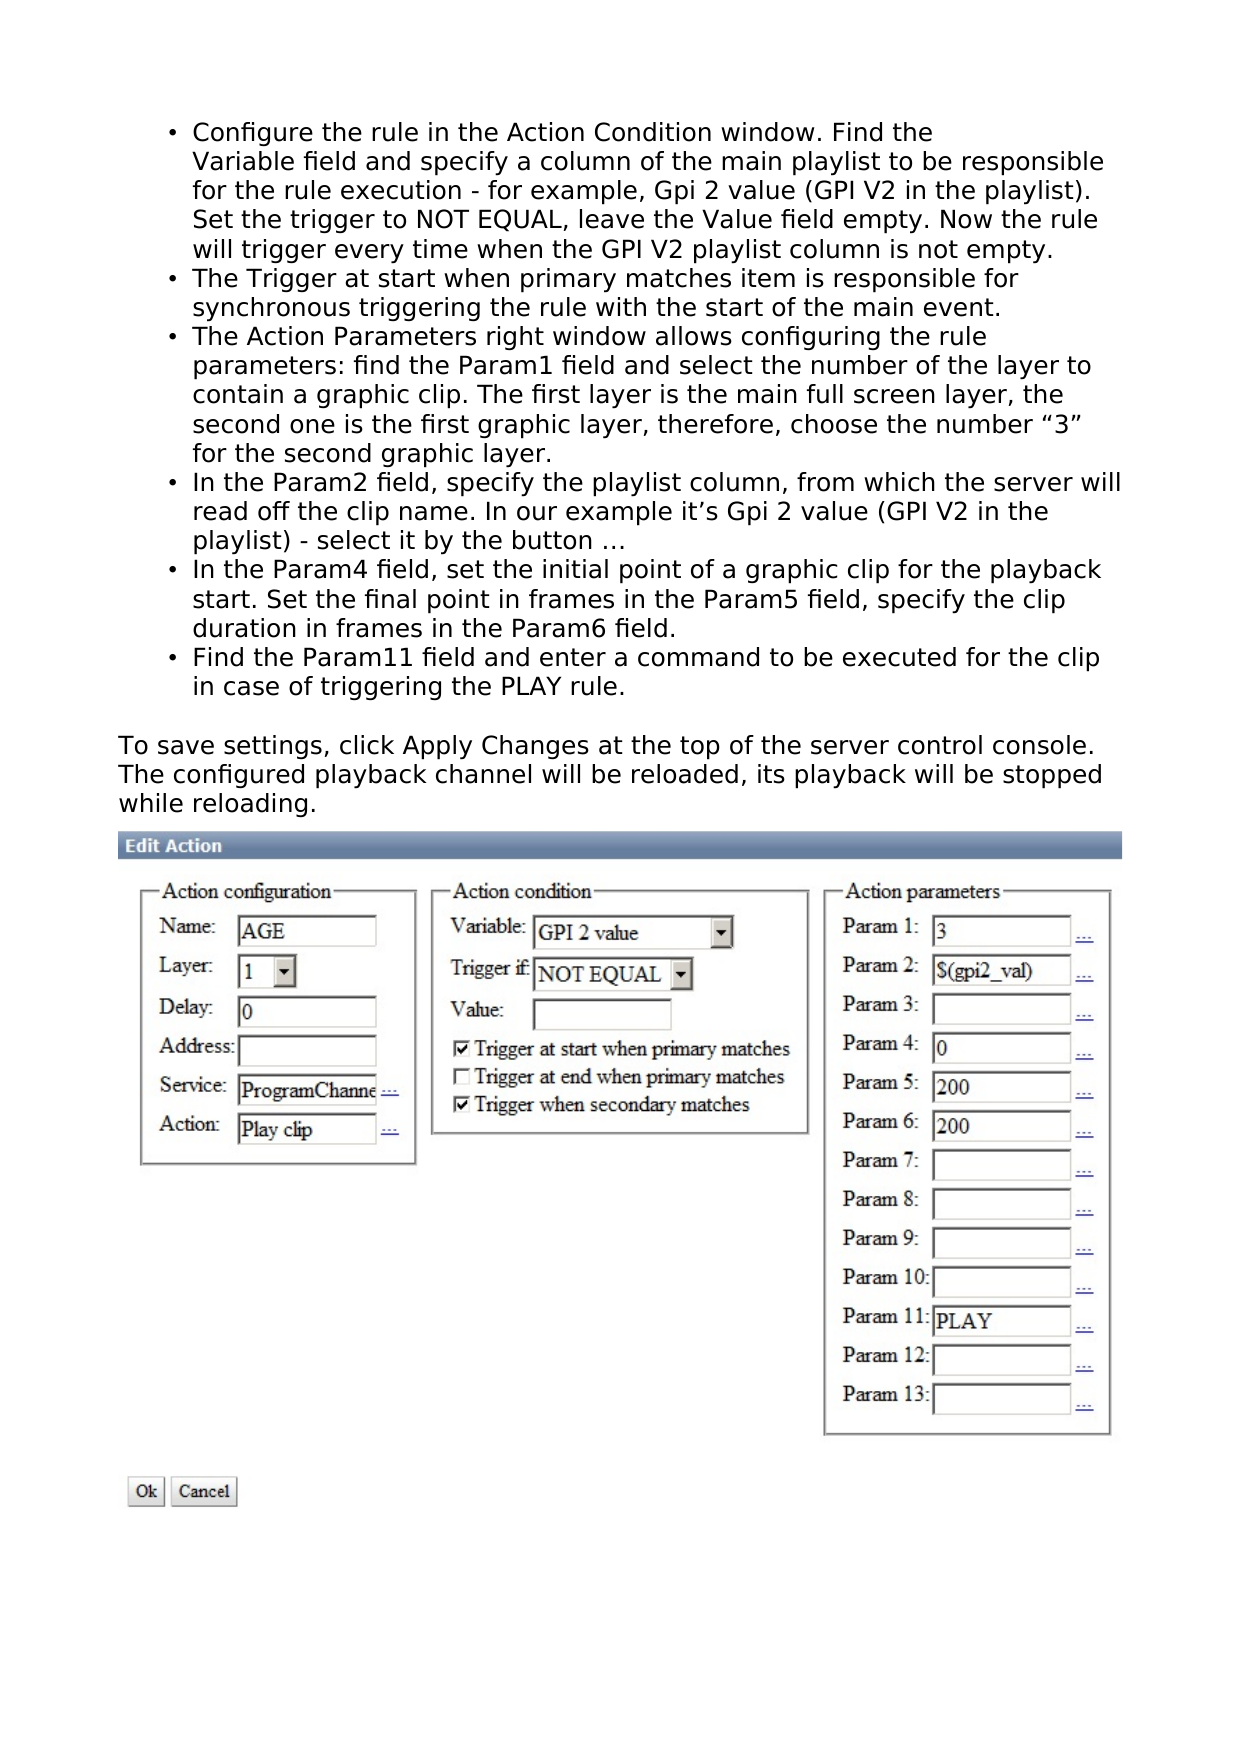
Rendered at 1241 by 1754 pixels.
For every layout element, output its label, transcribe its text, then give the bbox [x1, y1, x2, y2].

list In the Param4 field, set the initial point of a graphic clip for the playback start. Set the final point in frames in the Param5 field, specify the clip duration in frames in the Param6 field. [177, 556, 1122, 643]
list Configure the rule in the Action Condition window. Find the Variable field and specify a column of the main playlist to be responsible for the rule execution - for example, Gpi 2 value (GPI V2 in the playlist). Set the trigger to NOT EQUAL, leave the Value field empty. Now the rule will trigger every time when the GPI V2 playlist column is not empty. [177, 118, 1122, 264]
list In the Param2 field, specify the playlist column, from which the server will read off the clip name. In our example it’s Gpi 2 value (GPI V2 in the playlist) - select it by the button … [177, 468, 1122, 556]
list Find the Param11 field and enter a command to be executed for the clip in case of triggering the PLAY rule. [177, 643, 1122, 701]
list The Action Parameters right window allows configuring the rule parameters: find the Param1 field and select the number of the layer to contain a graphic clip. The first layer is the main full screen layer, the second one is the first graphic layer, therefore, choose the number “3” for the second graphic layer. [177, 322, 1122, 468]
picture [118, 831, 1123, 1514]
text To save settings, click Apply Changes at the top of the server control console. The configured playback channel will be reloaded, its playback will be stopped while reloading. [118, 731, 1122, 818]
list The Trigger at start when primary matches item is responsible for synchronous triggering the rule with the start of the main event. [177, 264, 1122, 322]
